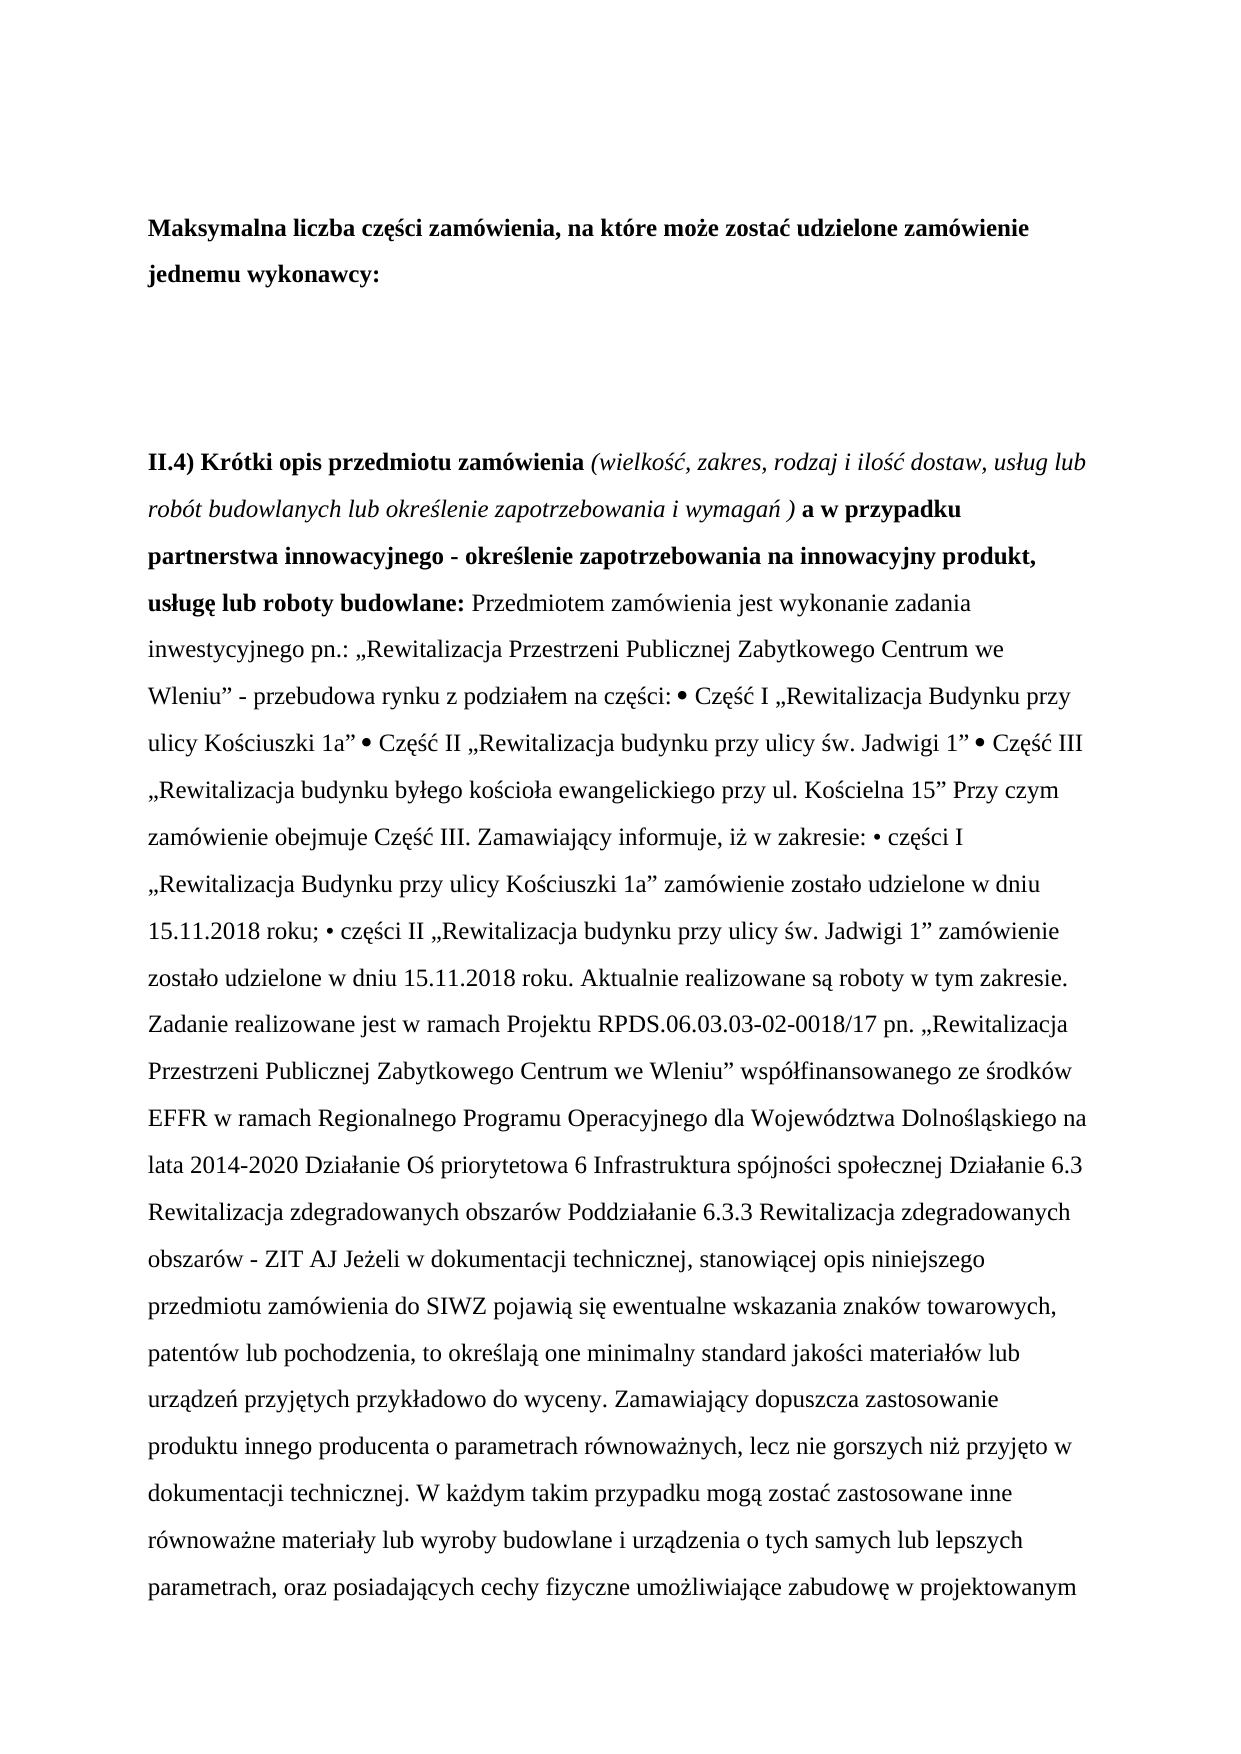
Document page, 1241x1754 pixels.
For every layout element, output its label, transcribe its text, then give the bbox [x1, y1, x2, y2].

text Maksymalna liczba części zamówienia, na które może zostać udzielone zamówienie jednemu wykonawcy: II.4) Krótki opis przedmiotu zamówienia (wielkość, zakres, rodzaj i ilość dostaw, usług lub robót budowlanych lub określenie zapotrzebowania i wymagań ) a w przypadku partnerstwa innowacyjnego - określenie zapotrzebowania na innowacyjny produkt, usługę lub roboty budowlane: Przedmiotem zamówienia jest wykonanie zadania inwestycyjnego pn.: „Rewitalizacja Przestrzeni Publicznej Zabytkowego Centrum we Wleniu” - przebudowa rynku z podziałem na części:  Część I „Rewitalizacja Budynku przy ulicy Kościuszki 1a”  Część II „Rewitalizacja budynku przy ulicy św. Jadwigi 1”  Część III „Rewitalizacja budynku byłego kościoła ewangelickiego przy ul. Kościelna 15” Przy czym zamówienie obejmuje Część III. Zamawiający informuje, iż w zakresie: • części I „Rewitalizacja Budynku przy ulicy Kościuszki 1a” zamówienie zostało udzielone w dniu 15.11.2018 roku; • części II „Rewitalizacja budynku przy ulicy św. Jadwigi 1” zamówienie zostało udzielone w dniu 15.11.2018 roku. Aktualnie realizowane są roboty w tym zakresie. Zadanie realizowane jest w ramach Projektu RPDS.06.03.03-02-0018/17 pn. „Rewitalizacja Przestrzeni Publicznej Zabytkowego Centrum we Wleniu” współfinansowanego ze środków EFFR w ramach Regionalnego Programu Operacyjnego dla Województwa Dolnośląskiego na lata 2014-2020 Działanie Oś priorytetowa 6 Infrastruktura spójności społecznej Działanie 6.3 Rewitalizacja zdegradowanych obszarów Poddziałanie 6.3.3 Rewitalizacja zdegradowanych obszarów - ZIT AJ Jeżeli w dokumentacji technicznej, stanowiącej opis niniejszego przedmiotu zamówienia do SIWZ pojawią się ewentualne wskazania znaków towarowych, patentów lub pochodzenia, to określają one minimalny standard jakości materiałów lub urządzeń przyjętych przykładowo do wyceny. Zamawiający dopuszcza zastosowanie produktu innego producenta o parametrach równoważnych, lecz nie gorszych niż przyjęto w dokumentacji technicznej. W każdym takim przypadku mogą zostać zastosowane inne równoważne materiały lub wyroby budowlane i urządzenia o tych samych lub lepszych parametrach, oraz posiadających cechy fizyczne umożliwiające zabudowę w projektowanym [148, 148, 1093, 1601]
